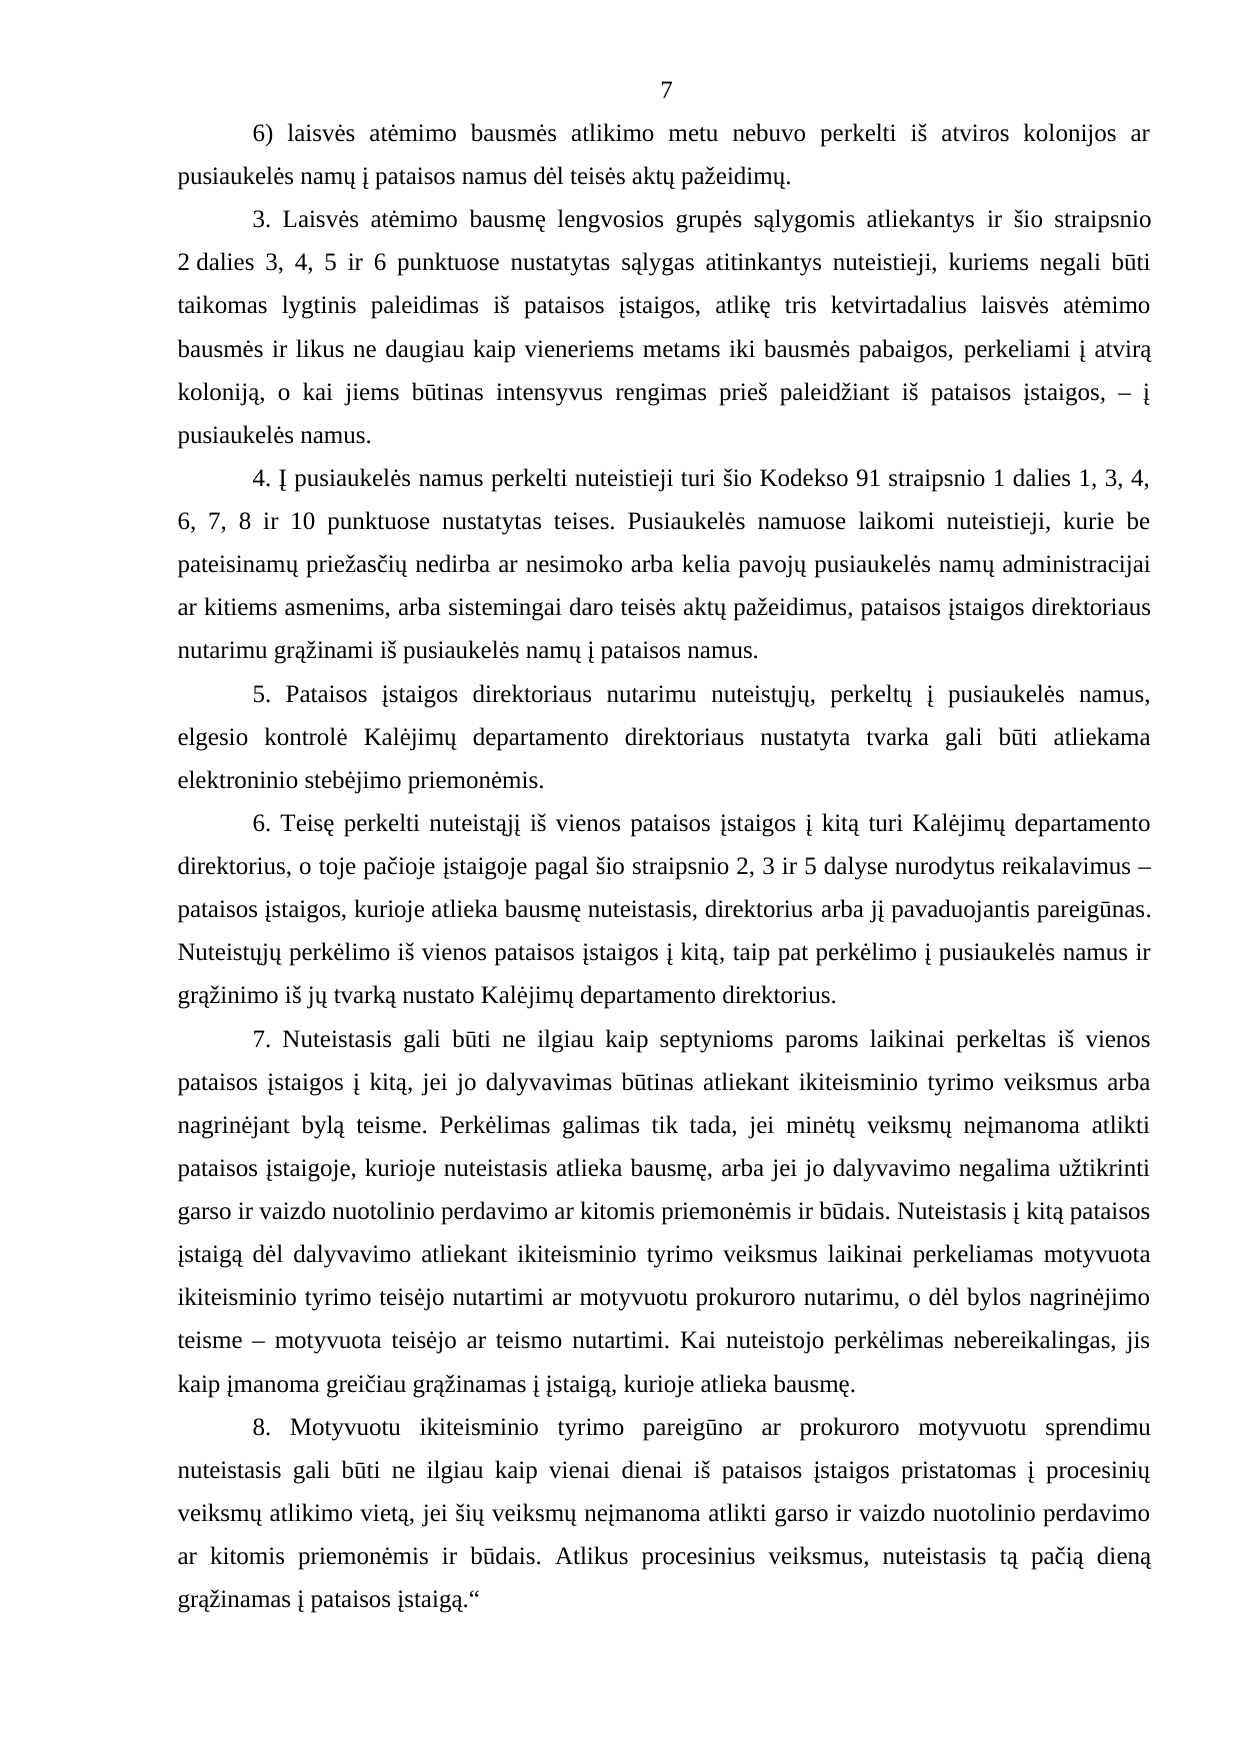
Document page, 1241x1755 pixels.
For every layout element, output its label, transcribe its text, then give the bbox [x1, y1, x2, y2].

text 5. Pataisos įstaigos direktoriaus nutarimu nuteistųjų, perkeltų į pusiaukelės namus, elgesio kontrolė Kalėjimų departamento direktoriaus nustatyta tvarka gali būti atliekama elektroninio stebėjimo priemonėmis. [177, 679, 1152, 794]
text 4. Į pusiaukelės namus perkelti nuteistieji turi šio Kodekso 91 straipsnio 1 dalies 1, 3, 4, 6, 7, 8 ir 10 punktuose nustatytas teises. Pusiaukelės namuose laikomi nuteistieji, kurie be pateisinamų priežasčių nedirba ar nesimoko arba kelia pavojų pusiaukelės namų administracijai ar kitiems asmenims, arba sistemingai daro teisės aktų pažeidimus, pataisos įstaigos direktoriaus nutarimu grąžinami iš pusiaukelės namų į pataisos namus. [177, 463, 1152, 664]
text 7. Nuteistasis gali būti ne ilgiau kaip septynioms paroms laikinai perkeltas iš vienos pataisos įstaigos į kitą, jei jo dalyvavimas būtinas atliekant ikiteisminio tyrimo veiksmus arba nagrinėjant bylą teisme. Perkėlimas galimas tik tada, jei minėtų veiksmų neįmanoma atlikti pataisos įstaigoje, kurioje nuteistasis atlieka bausmę, arba jei jo dalyvavimo negalima užtikrinti garso ir vaizdo nuotolinio perdavimo ar kitomis priemonėmis ir būdais. Nuteistasis į kitą pataisos įstaigą dėl dalyvavimo atliekant ikiteisminio tyrimo veiksmus laikinai perkeliamas motyvuota ikiteisminio tyrimo teisėjo nutartimi ar motyvuotu prokuroro nutarimu, o dėl bylos nagrinėjimo teisme – motyvuota teisėjo ar teismo nutartimi. Kai nuteistojo perkėlimas nebereikalingas, jis kaip įmanoma greičiau grąžinamas į įstaigą, kurioje atlieka bausmę. [177, 1024, 1152, 1397]
text 8. Motyvuotu ikiteisminio tyrimo pareigūno ar prokuroro motyvuotu sprendimu nuteistasis gali būti ne ilgiau kaip vienai dienai iš pataisos įstaigos pristatomas į procesinių veiksmų atlikimo vietą, jei šių veiksmų neįmanoma atlikti garso ir vaizdo nuotolinio perdavimo ar kitomis priemonėmis ir būdais. Atlikus procesinius veiksmus, nuteistasis tą pačią dieną grąžinamas į pataisos įstaigą.“ [177, 1412, 1152, 1613]
text 6) laisvės atėmimo bausmės atlikimo metu nebuvo perkelti iš atviros kolonijos ar pusiaukelės namų į pataisos namus dėl teisės aktų pažeidimų. [177, 118, 1152, 190]
text 6. Teisę perkelti nuteistąjį iš vienos pataisos įstaigos į kitą turi Kalėjimų departamento direktorius, o toje pačioje įstaigoje pagal šio straipsnio 2, 3 ir 5 dalyse nurodytus reikalavimus – pataisos įstaigos, kurioje atlieka bausmę nuteistasis, direktorius arba jį pavaduojantis pareigūnas. Nuteistųjų perkėlimo iš vienos pataisos įstaigos į kitą, taip pat perkėlimo į pusiaukelės namus ir grąžinimo iš jų tvarką nustato Kalėjimų departamento direktorius. [177, 808, 1152, 1009]
text 3. Laisvės atėmimo bausmę lengvosios grupės sąlygomis atliekantys ir šio straipsnio 2 dalies 3, 4, 5 ir 6 punktuose nustatytas sąlygas atitinkantys nuteistieji, kuriems negali būti taikomas lygtinis paleidimas iš pataisos įstaigos, atlikę tris ketvirtadalius laisvės atėmimo bausmės ir likus ne daugiau kaip vieneriems metams iki bausmės pabaigos, perkeliami į atvirą koloniją, o kai jiems būtinas intensyvus rengimas prieš paleidžiant iš pataisos įstaigos, – į pusiaukelės namus. [177, 204, 1152, 449]
